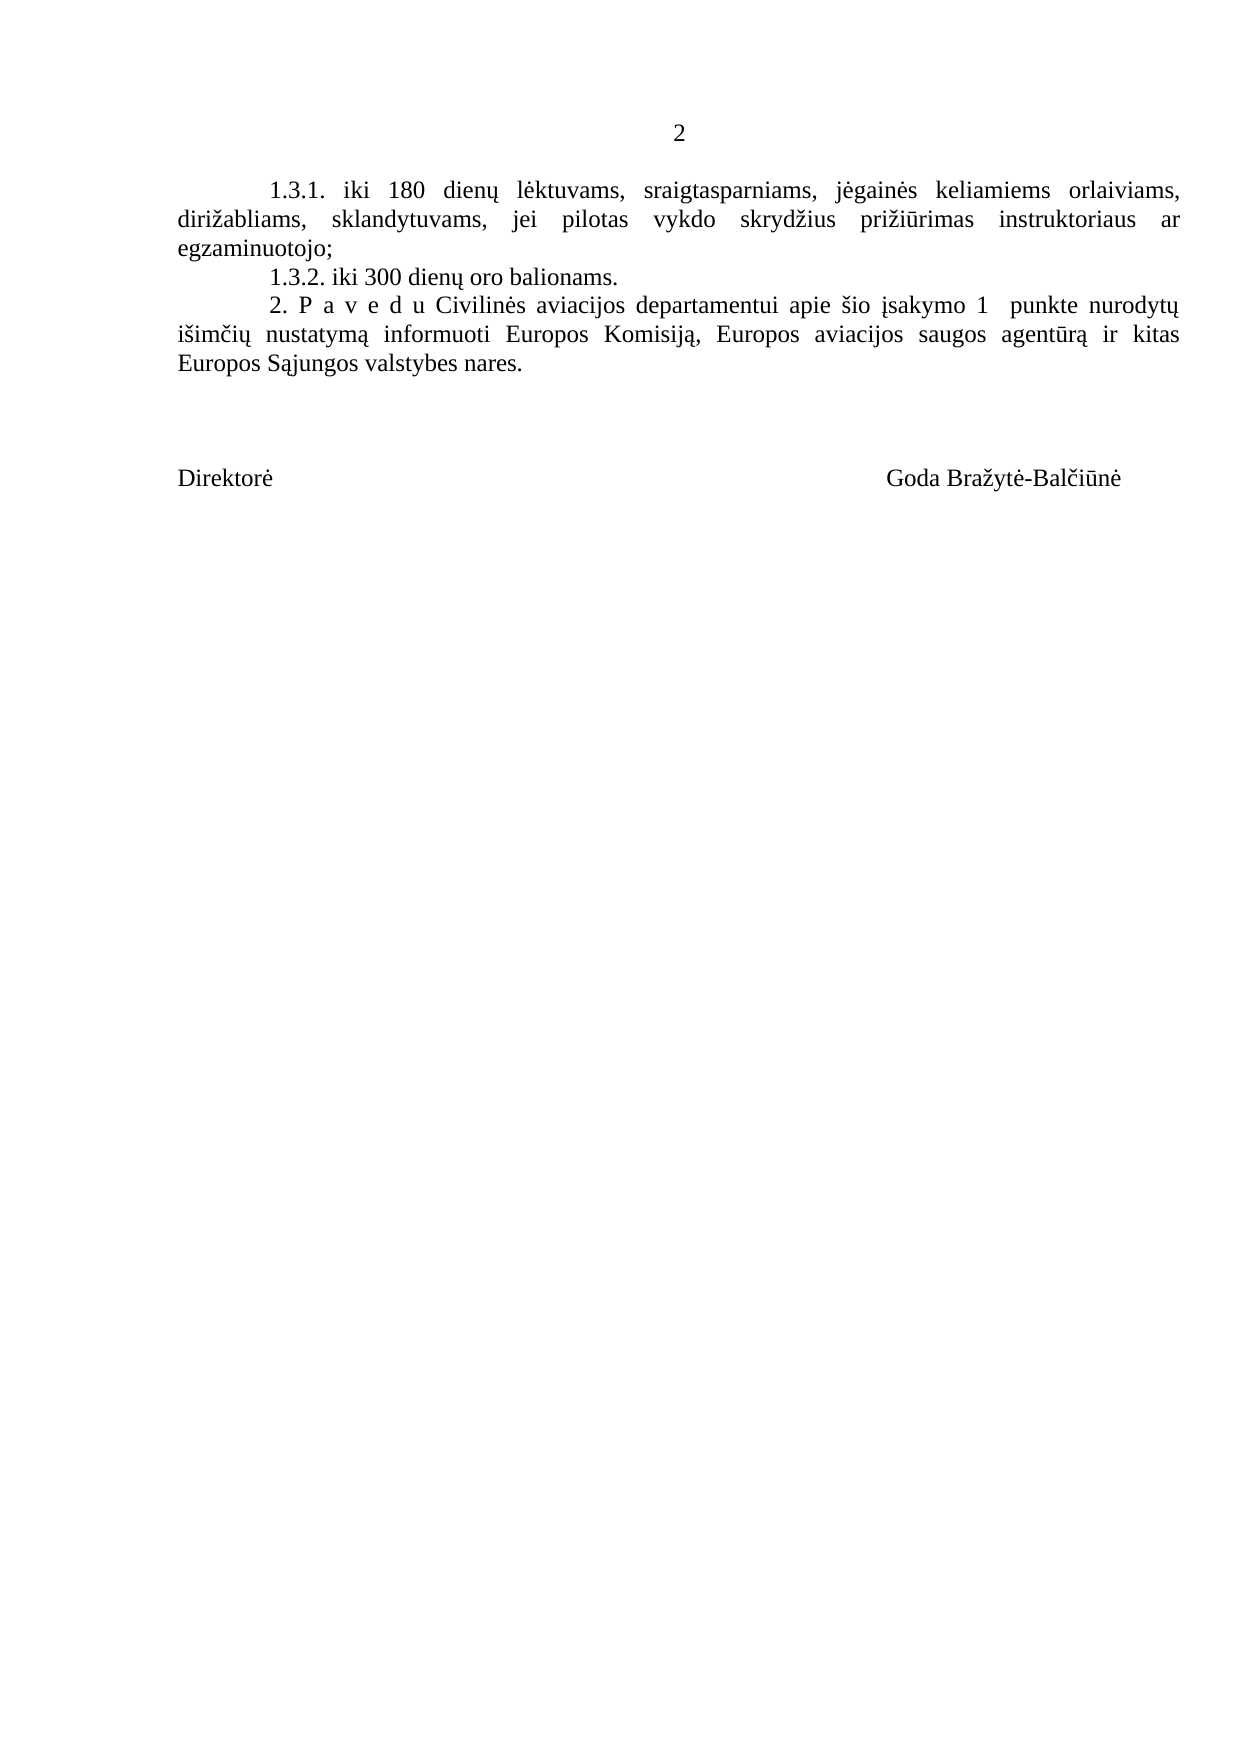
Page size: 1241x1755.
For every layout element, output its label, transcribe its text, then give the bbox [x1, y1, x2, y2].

text 2. P a v e d u Civilinės aviacijos departamentui apie šio įsakymo 1 punkte nurodytų išimčių nustatymą informuoti Europos Komisiją, Europos aviacijos saugos agentūrą ir kitas Europos Sąjungos valstybes nares. [177, 291, 1181, 377]
text Direktorė Goda Bražytė-Balčiūnė [177, 463, 1181, 492]
text 1.3.1. iki 180 dienų lėktuvams, sraigtasparniams, jėgainės keliamiems orlaiviams, dirižabliams, sklandytuvams, jei pilotas vykdo skrydžius prižiūrimas instruktoriaus ar egzaminuotojo; [177, 176, 1181, 262]
text 1.3.2. iki 300 dienų oro balionams. [177, 262, 1181, 291]
